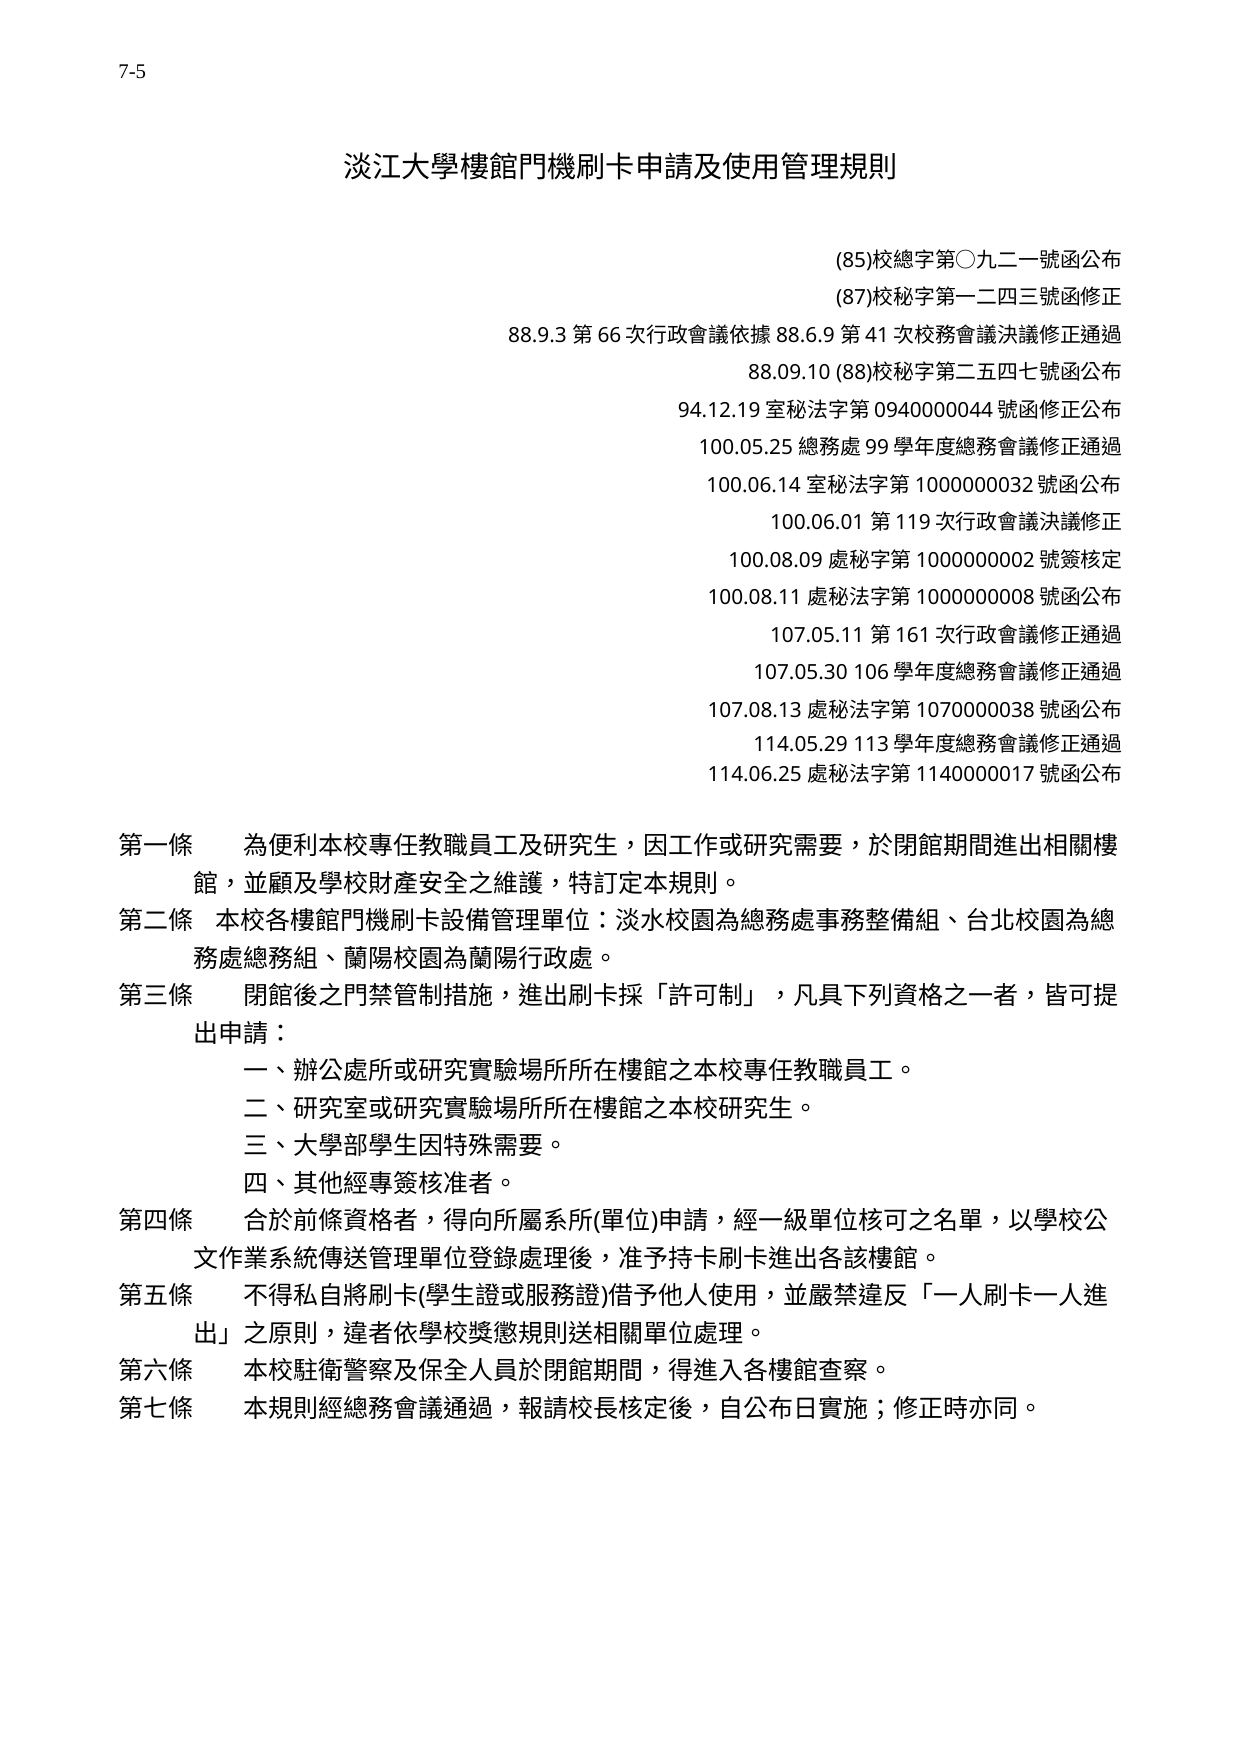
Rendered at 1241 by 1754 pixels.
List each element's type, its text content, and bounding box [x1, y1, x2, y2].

text 第三條 閉館後之門禁管制措施，進出刷卡採「許可制」，凡具下列資格之一者，皆可提出申請： [118, 975, 1122, 1050]
text 100.06.01 第119次行政會議決議修正 [118, 502, 1122, 539]
text 第二條 本校各樓館門機刷卡設備管理單位：淡水校園為總務處事務整備組、台北校園為總務處總務組、蘭陽校園為蘭陽行政處。 [118, 900, 1122, 975]
text 一、辦公處所或研究實驗場所所在樓館之本校專任教職員工。 [168, 1050, 1122, 1088]
text 三、大學部學生因特殊需要。 [243, 1125, 1122, 1163]
text 第六條 本校駐衛警察及保全人員於閉館期間，得進入各樓館查察。 [118, 1350, 1122, 1388]
text 第四條 合於前條資格者，得向所屬系所(單位)申請，經一級單位核可之名單，以學校公文作業系統傳送管理單位登錄處理後，准予持卡刷卡進出各該樓館。 [118, 1200, 1122, 1275]
text 第七條 本規則經總務會議通過，報請校長核定後，自公布日實施；修正時亦同。 [118, 1388, 1122, 1425]
text 第五條 不得私自將刷卡(學生證或服務證)借予他人使用，並嚴禁違反「一人刷卡一人進出」之原則，違者依學校獎懲規則送相關單位處理。 [118, 1275, 1122, 1350]
text 100.05.25 總務處99學年度總務會議修正通過 [118, 427, 1122, 464]
text (85)校總字第○九二一號函公布 (87)校秘字第一二四三號函修正 88.9.3 第66次行政會議依據 88.6.9 第41次校務會議決議修正通過 88.09.10 (88)校秘字第二五四七號函公布 [118, 239, 1122, 389]
text 第一條 為便利本校專任教職員工及研究生，因工作或研究需要，於閉館期間進出相關樓館，並顧及學校財產安全之維護，特訂定本規則。 [118, 825, 1122, 900]
text 100.06.14 室秘法字第1000000032號函公布 [118, 464, 1121, 502]
text 淡江大學樓館門機刷卡申請及使用管理規則 [118, 127, 1122, 202]
text 100.08.11 處秘法字第1000000008號函公布 [118, 577, 1122, 614]
text 114.06.25 處秘法字第1140000017號函公布 [118, 757, 1122, 788]
text 114.05.29 113學年度總務會議修正通過 [118, 727, 1122, 757]
text 107.05.11 第161次行政會議修正通過 [118, 614, 1122, 652]
text 107.05.30 106學年度總務會議修正通過 [118, 652, 1122, 689]
text 100.08.09 處秘字第1000000002號簽核定 [118, 539, 1122, 577]
text 94.12.19 室秘法字第0940000044號函修正公布 [118, 389, 1122, 427]
text 107.08.13 處秘法字第1070000038號函公布 [118, 689, 1122, 727]
text 四、其他經專簽核准者。 [243, 1163, 1122, 1200]
text 二、研究室或研究實驗場所所在樓館之本校研究生。 [243, 1088, 1122, 1125]
